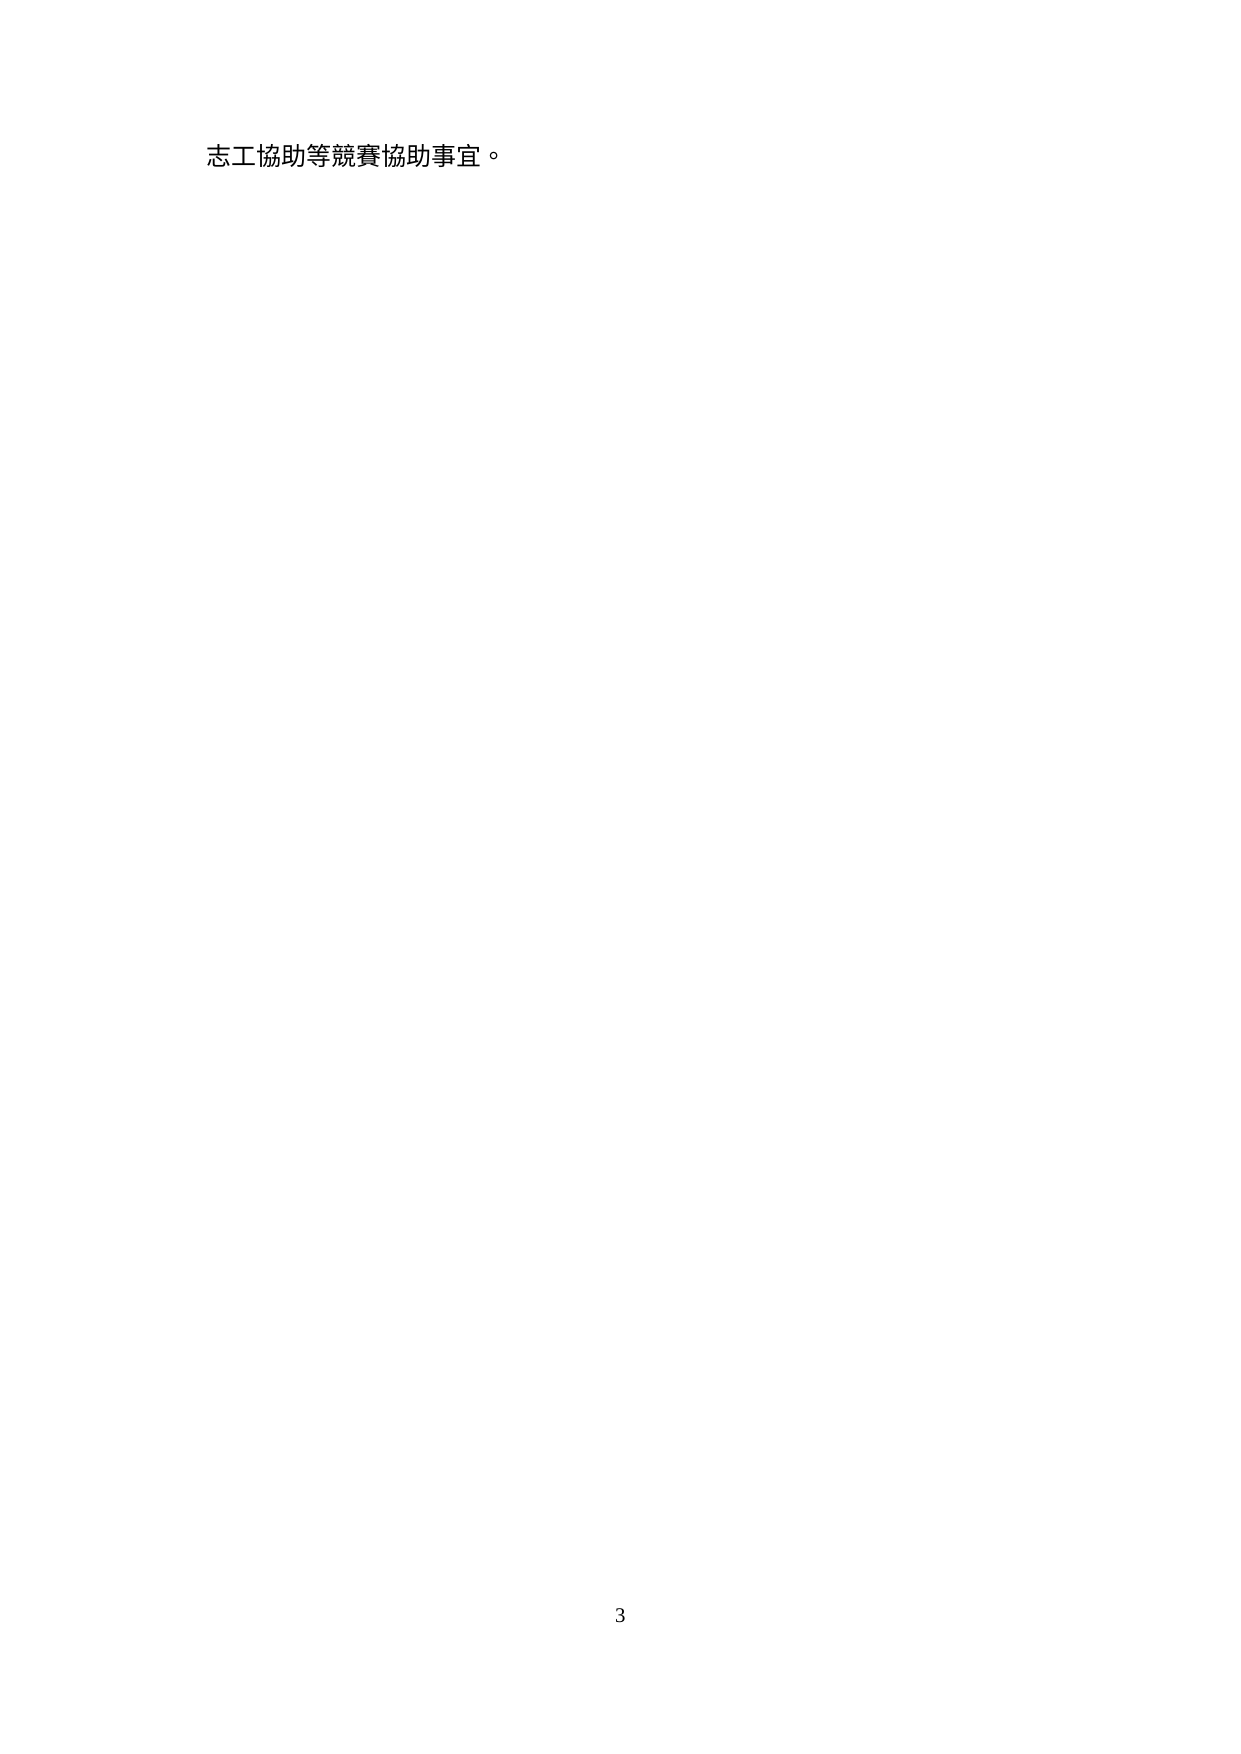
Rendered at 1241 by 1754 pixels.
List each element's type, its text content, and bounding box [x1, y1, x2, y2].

text (二) 2月5日拜會我國駐聖保羅經濟文化辦事處，與會人員包括文化辦事處王處長啟文、我國僑務委員楊國憲、巴西台灣商會會長廖清杰、Tsong Cherng陳榮標等商界代表，洽談內容包括台灣館展示志工、選手飲食、臨時機具或材料採買、翻譯人員及志工協助等競賽協助事宜。 [148, 136, 1092, 173]
